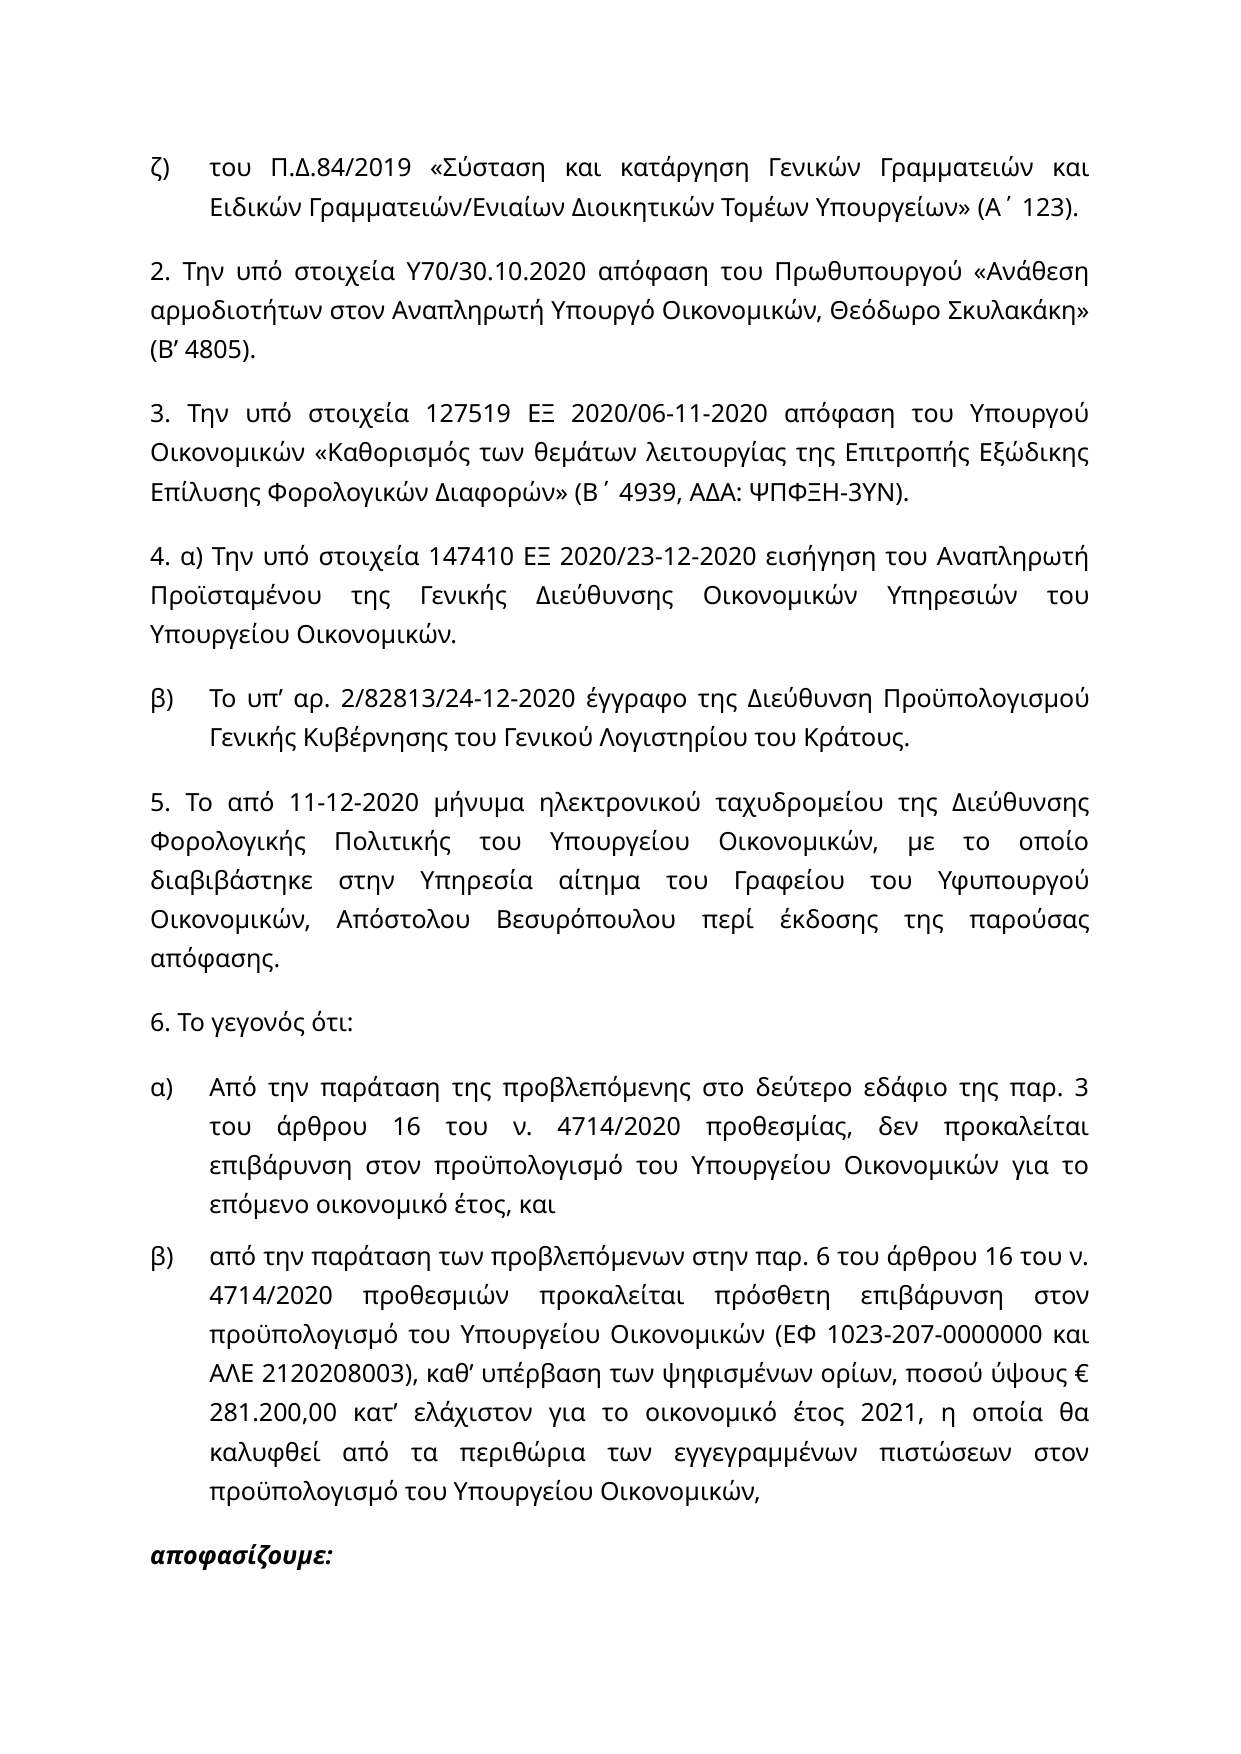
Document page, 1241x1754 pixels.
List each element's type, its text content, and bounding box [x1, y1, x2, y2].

text 5. Το από 11-12-2020 μήνυμα ηλεκτρονικού ταχυδρομείου της Διεύθυνσης Φορολογικής Πολιτικής του Υπουργείου Οικονομικών, με το οποίο διαβιβάστηκε στην Υπηρεσία αίτημα του Γραφείου του Υφυπουργού Οικονομικών, Απόστολου Βεσυρόπουλου περί έκδοσης της παρούσας απόφασης. [150, 784, 1090, 975]
list α) Από την παράταση της προβλεπόμενης στο δεύτερο εδάφιο της παρ. 3 του άρθρου 16 του ν. 4714/2020 προθεσμίας, δεν προκαλείται επιβάρυνση στον προϋπολογισμό του Υπουργείου Οικονομικών για το επόμενο οικονομικό έτος, και [150, 1069, 1090, 1221]
text 2. Την υπό στοιχεία Υ70/30.10.2020 απόφαση του Πρωθυπουργού «Ανάθεση αρμοδιοτήτων στον Αναπληρωτή Υπουργό Οικονομικών, Θεόδωρο Σκυλακάκη» (Β’ 4805). [150, 253, 1090, 366]
list ζ) του Π.Δ.84/2019 «Σύσταση και κατάργηση Γενικών Γραμματειών και Ειδικών Γραμματειών/Ενιαίων Διοικητικών Τομέων Υπουργείων» (Α΄ 123). [150, 150, 1090, 223]
text 4. α) Την υπό στοιχεία 147410 ΕΞ 2020/23-12-2020 εισήγηση του Αναπληρωτή Προϊσταμένου της Γενικής Διεύθυνσης Οικονομικών Υπηρεσιών του Υπουργείου Οικονομικών. [150, 538, 1090, 651]
list β) από την παράταση των προβλεπόμενων στην παρ. 6 του άρθρου 16 του ν. 4714/2020 προθεσμιών προκαλείται πρόσθετη επιβάρυνση στον προϋπολογισμό του Υπουργείου Οικονομικών (ΕΦ 1023-207-0000000 και ΑΛΕ 2120208003), καθ’ υπέρβαση των ψηφισμένων ορίων, ποσού ύψους € 281.200,00 κατ’ ελάχιστον για το οικονομικό έτος 2021, η οποία θα καλυφθεί από τα περιθώρια των εγγεγραμμένων πιστώσεων στον προϋπολογισμό του Υπουργείου Οικονομικών, [150, 1238, 1090, 1507]
text 6. Το γεγονός ότι: [150, 1005, 1090, 1039]
text 3. Την υπό στοιχεία 127519 ΕΞ 2020/06-11-2020 απόφαση του Υπουργού Οικονομικών «Καθορισμός των θεμάτων λειτουργίας της Επιτροπής Εξώδικης Επίλυσης Φορολογικών Διαφορών» (Β΄ 4939, ΑΔΑ: ΨΠΦΞΗ-3ΥΝ). [150, 396, 1090, 508]
list β) Το υπ’ αρ. 2/82813/24-12-2020 έγγραφο της Διεύθυνση Προϋπολογισμού Γενικής Κυβέρνησης του Γενικού Λογιστηρίου του Κράτους. [150, 681, 1090, 754]
text αποφασίζουμε: [150, 1537, 1090, 1572]
